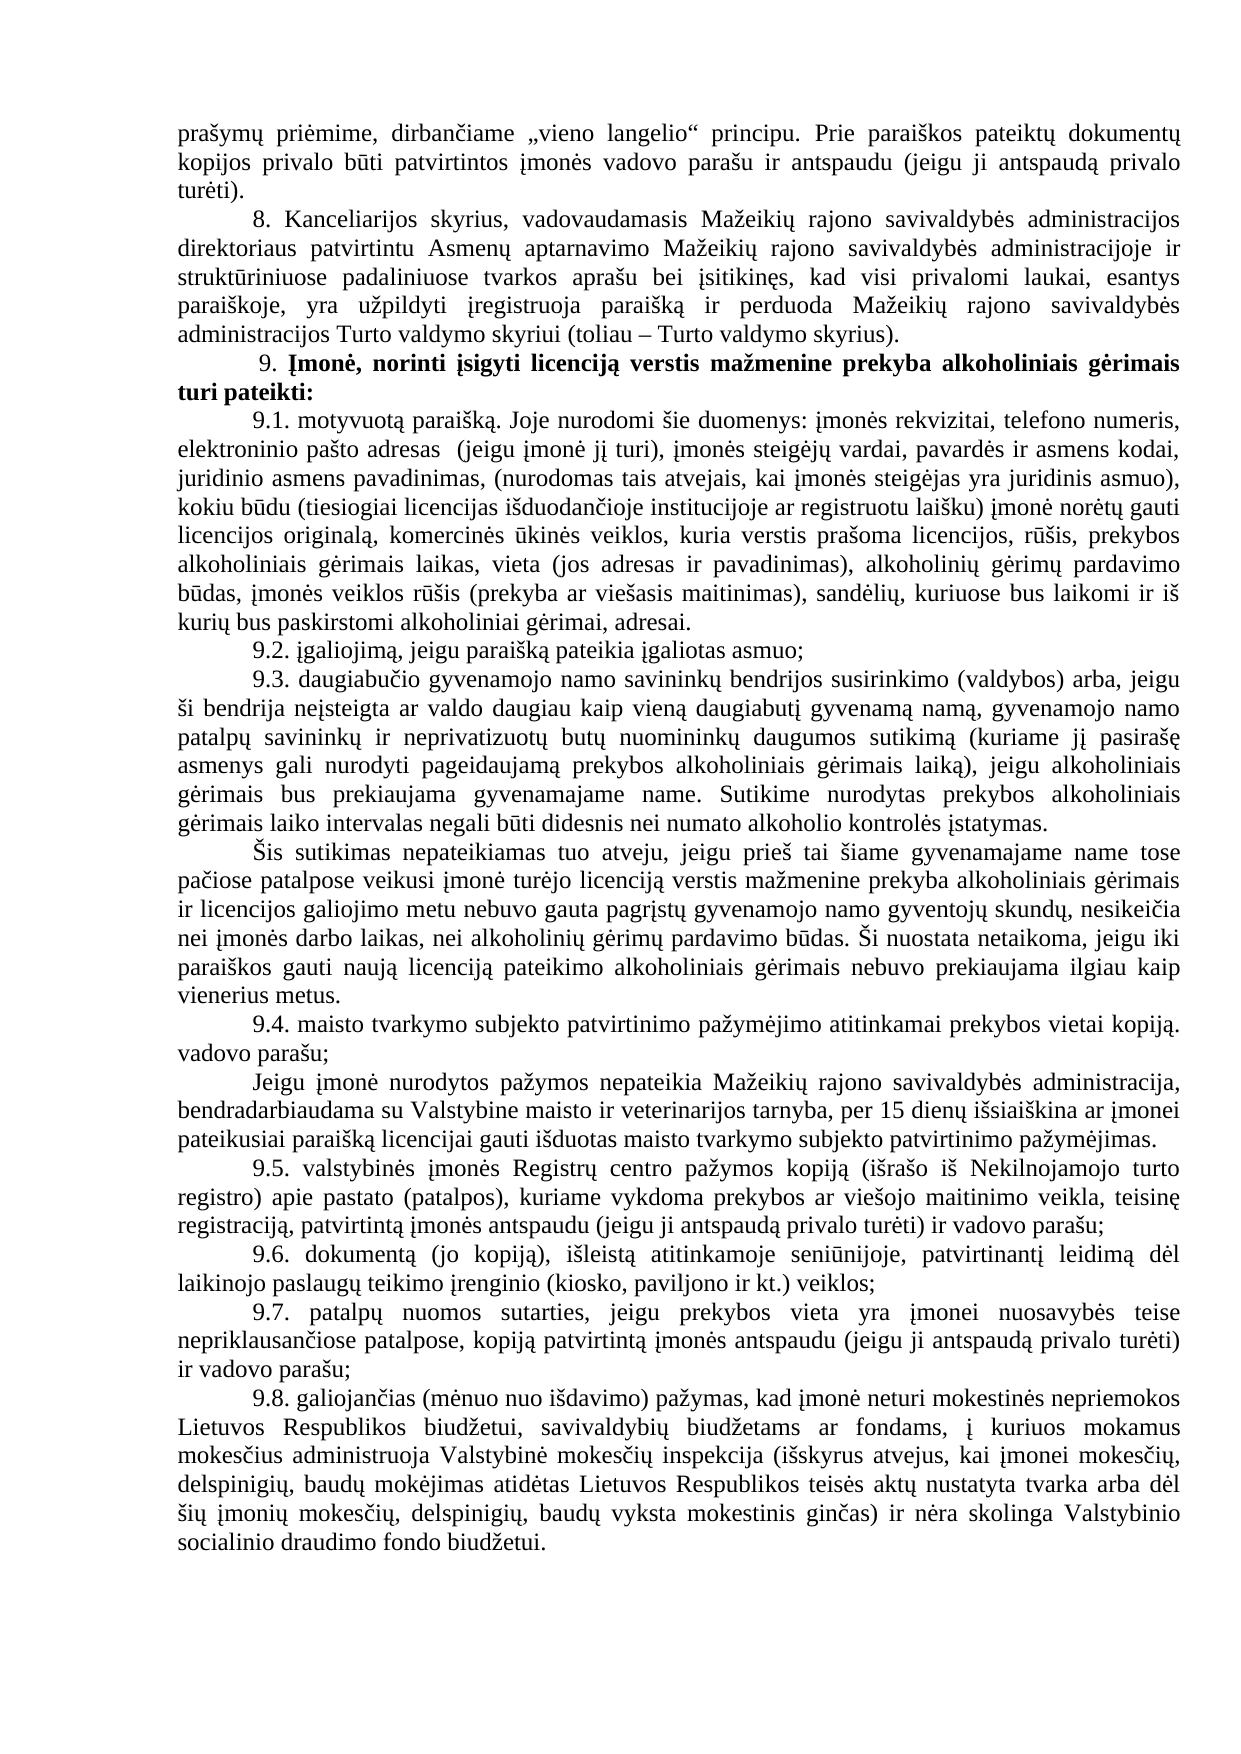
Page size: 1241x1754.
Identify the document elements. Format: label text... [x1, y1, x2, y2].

text Jeigu įmonė nurodytos pažymos nepateikia Mažeikių rajono savivaldybės administracija, bendradarbiaudama su Valstybine maisto ir veterinarijos tarnyba, per 15 dienų išsiaiškina ar įmonei pateikusiai paraišką licencijai gauti išduotas maisto tvarkymo subjekto patvirtinimo pažymėjimas. [177, 1067, 1181, 1153]
text 9.1. motyvuotą paraišką. Joje nurodomi šie duomenys: įmonės rekvizitai, telefono numeris, elektroninio pašto adresas (jeigu įmonė jį turi), įmonės steigėjų vardai, pavardės ir asmens kodai, juridinio asmens pavadinimas, (nurodomas tais atvejais, kai įmonės steigėjas yra juridinis asmuo), kokiu būdu (tiesiogiai licencijas išduodančioje institucijoje ar registruotu laišku) įmonė norėtų gauti licencijos originalą, komercinės ūkinės veiklos, kuria verstis prašoma licencijos, rūšis, prekybos alkoholiniais gėrimais laikas, vieta (jos adresas ir pavadinimas), alkoholinių gėrimų pardavimo būdas, įmonės veiklos rūšis (prekyba ar viešasis maitinimas), sandėlių, kuriuose bus laikomi ir iš kurių bus paskirstomi alkoholiniai gėrimai, adresai. [177, 406, 1181, 636]
text 9.4. maisto tvarkymo subjekto patvirtinimo pažymėjimo atitinkamai prekybos vietai kopiją. vadovo parašu; [177, 1009, 1181, 1067]
text 9.3. daugiabučio gyvenamojo namo savininkų bendrijos susirinkimo (valdybos) arba, jeigu ši bendrija neįsteigta ar valdo daugiau kaip vieną daugiabutį gyvenamą namą, gyvenamojo namo patalpų savininkų ir neprivatizuotų butų nuomininkų daugumos sutikimą (kuriame jį pasirašę asmenys gali nurodyti pageidaujamą prekybos alkoholiniais gėrimais laiką), jeigu alkoholiniais gėrimais bus prekiaujama gyvenamajame name. Sutikime nurodytas prekybos alkoholiniais gėrimais laiko intervalas negali būti didesnis nei numato alkoholio kontrolės įstatymas. [177, 664, 1181, 837]
text 9.2. įgaliojimą, jeigu paraišką pateikia įgaliotas asmuo; [177, 636, 1181, 664]
text Šis sutikimas nepateikiamas tuo atveju, jeigu prieš tai šiame gyvenamajame name tose pačiose patalpose veikusi įmonė turėjo licenciją verstis mažmenine prekyba alkoholiniais gėrimais ir licencijos galiojimo metu nebuvo gauta pagrįstų gyvenamojo namo gyventojų skundų, nesikeičia nei įmonės darbo laikas, nei alkoholinių gėrimų pardavimo būdas. Ši nuostata netaikoma, jeigu iki paraiškos gauti naują licenciją pateikimo alkoholiniais gėrimais nebuvo prekiaujama ilgiau kaip vienerius metus. [177, 837, 1181, 1009]
text 9.6. dokumentą (jo kopiją), išleistą atitinkamoje seniūnijoje, patvirtinantį leidimą dėl laikinojo paslaugų teikimo įrenginio (kiosko, paviljono ir kt.) veiklos; [177, 1239, 1181, 1297]
text 9.8. galiojančias (mėnuo nuo išdavimo) pažymas, kad įmonė neturi mokestinės nepriemokos Lietuvos Respublikos biudžetui, savivaldybių biudžetams ar fondams, į kuriuos mokamus mokesčius administruoja Valstybinė mokesčių inspekcija (išskyrus atvejus, kai įmonei mokesčių, delspinigių, baudų mokėjimas atidėtas Lietuvos Respublikos teisės aktų nustatyta tvarka arba dėl šių įmonių mokesčių, delspinigių, baudų vyksta mokestinis ginčas) ir nėra skolinga Valstybinio socialinio draudimo fondo biudžetui. [177, 1383, 1181, 1556]
text 9.7. patalpų nuomos sutarties, jeigu prekybos vieta yra įmonei nuosavybės teise nepriklausančiose patalpose, kopiją patvirtintą įmonės antspaudu (jeigu ji antspaudą privalo turėti) ir vadovo parašu; [177, 1297, 1181, 1383]
text prašymų priėmime, dirbančiame „vieno langelio“ principu. Prie paraiškos pateiktų dokumentų kopijos privalo būti patvirtintos įmonės vadovo parašu ir antspaudu (jeigu ji antspaudą privalo turėti). [177, 118, 1181, 204]
text 8. Kanceliarijos skyrius, vadovaudamasis Mažeikių rajono savivaldybės administracijos direktoriaus patvirtintu Asmenų aptarnavimo Mažeikių rajono savivaldybės administracijoje ir struktūriniuose padaliniuose tvarkos aprašu bei įsitikinęs, kad visi privalomi laukai, esantys paraiškoje, yra užpildyti įregistruoja paraišką ir perduoda Mažeikių rajono savivaldybės administracijos Turto valdymo skyriui (toliau – Turto valdymo skyrius). [177, 204, 1181, 348]
text 9.5. valstybinės įmonės Registrų centro pažymos kopiją (išrašo iš Nekilnojamojo turto registro) apie pastato (patalpos), kuriame vykdoma prekybos ar viešojo maitinimo veikla, teisinę registraciją, patvirtintą įmonės antspaudu (jeigu ji antspaudą privalo turėti) ir vadovo parašu; [177, 1153, 1181, 1239]
text 9. Įmonė, norinti įsigyti licenciją verstis mažmenine prekyba alkoholiniais gėrimais turi pateikti: [177, 348, 1181, 406]
